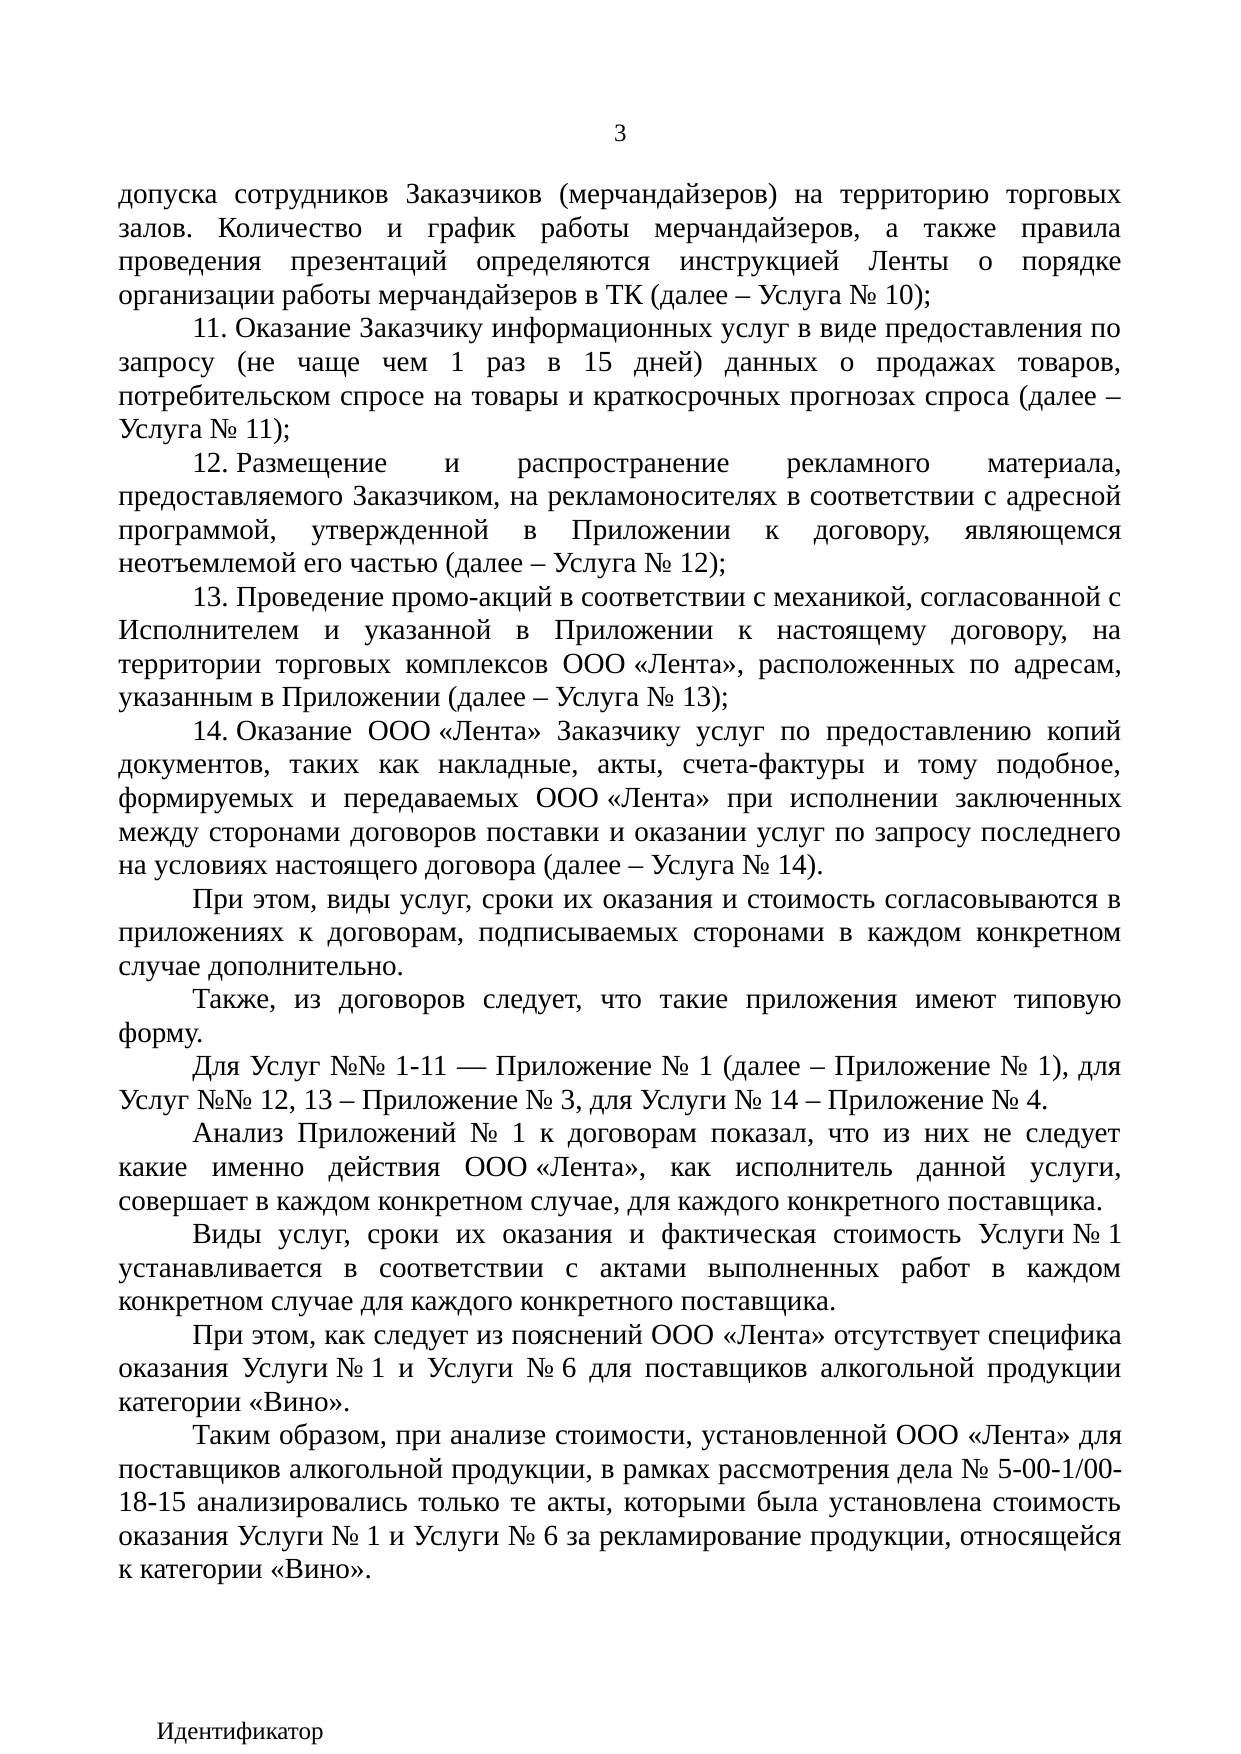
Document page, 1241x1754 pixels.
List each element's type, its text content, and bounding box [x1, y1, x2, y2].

text 12. Размещение и распространение рекламного материала, предоставляемого Заказчиком, на рекламоносителях в соответствии с адресной программой, утвержденной в Приложении к договору, являющемся неотъемлемой его частью (далее – Услуга № 12); [118, 445, 1122, 579]
text При этом, виды услуг, сроки их оказания и стоимость согласовываются в приложениях к договорам, подписываемых сторонами в каждом конкретном случае дополнительно. [118, 881, 1122, 981]
text При этом, как следует из пояснений ООО «Лента» отсутствует специфика оказания Услуги № 1 и Услуги № 6 для поставщиков алкогольной продукции категории «Вино». [118, 1317, 1122, 1417]
text 14. Оказание ООО «Лента» Заказчику услуг по предоставлению копий документов, таких как накладные, акты, счета-фактуры и тому подобное, формируемых и передаваемых ООО «Лента» при исполнении заключенных между сторонами договоров поставки и оказании услуг по запросу последнего на условиях настоящего договора (далее – Услуга № 14). [118, 713, 1122, 881]
text Виды услуг, сроки их оказания и фактическая стоимость Услуги № 1 устанавливается в соответствии с актами выполненных работ в каждом конкретном случае для каждого конкретного поставщика. [118, 1216, 1122, 1317]
text 11. Оказание Заказчику информационных услуг в виде предоставления по запросу (не чаще чем 1 раз в 15 дней) данных о продажах товаров, потребительском спросе на товары и краткосрочных прогнозах спроса (далее – Услуга № 11); [118, 311, 1122, 445]
text Для Услуг №№ 1-11 — Приложение № 1 (далее – Приложение № 1), для Услуг №№ 12, 13 – Приложение № 3, для Услуги № 14 – Приложение № 4. [118, 1048, 1122, 1116]
text допуска сотрудников Заказчиков (мерчандайзеров) на территорию торговых залов. Количество и график работы мерчандайзеров, а также правила проведения презентаций определяются инструкцией Ленты о порядке организации работы мерчандайзеров в ТК (далее – Услуга № 10); [118, 176, 1122, 311]
text 13. Проведение промо-акций в соответствии с механикой, согласованной с Исполнителем и указанной в Приложении к настоящему договору, на территории торговых комплексов ООО «Лента», расположенных по адресам, указанным в Приложении (далее – Услуга № 13); [118, 579, 1122, 713]
text Анализ Приложений № 1 к договорам показал, что из них не следует какие именно действия ООО «Лента», как исполнитель данной услуги, совершает в каждом конкретном случае, для каждого конкретного поставщика. [118, 1116, 1122, 1216]
text Также, из договоров следует, что такие приложения имеют типовую форму. [118, 981, 1122, 1048]
text Таким образом, при анализе стоимости, установленной ООО «Лента» для поставщиков алкогольной продукции, в рамках рассмотрения дела № 5-00-1/00-18-15 анализировались только те акты, которыми была установлена стоимость оказания Услуги № 1 и Услуги № 6 за рекламирование продукции, относящейся к категории «Вино». [118, 1417, 1122, 1585]
